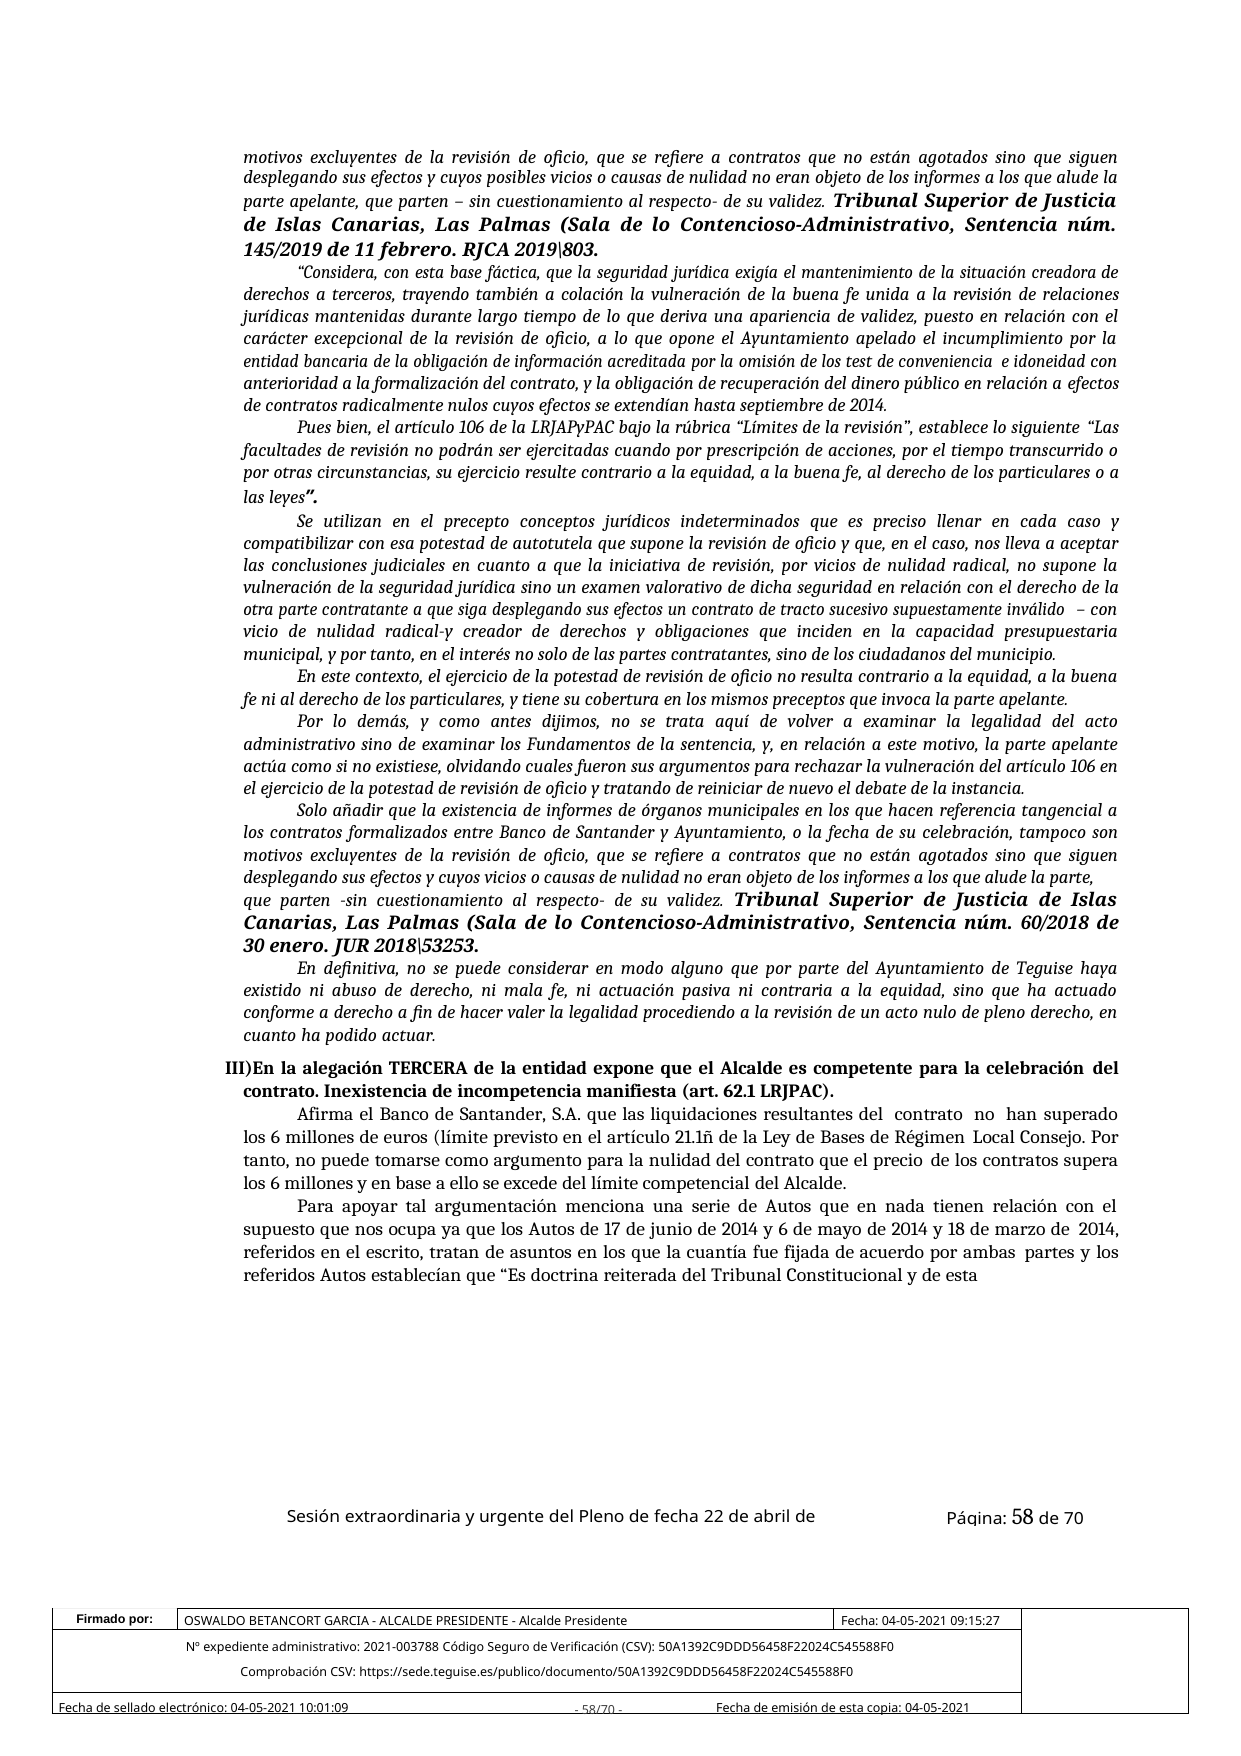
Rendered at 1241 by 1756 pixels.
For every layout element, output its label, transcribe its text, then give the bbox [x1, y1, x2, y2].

text Para apoyar tal argumentación menciona una serie de Autos que en nada tienen relación con el supuesto que nos ocupa ya que los Autos de 17 de junio de 2014 y 6 de mayo de 2014 y 18 de marzo de 2014, referidos en el escrito, tratan de asuntos en los que la cuantía fue fijada de acuerdo por ambas partes y los referidos Autos establecían que “Es doctrina reiterada del Tribunal Constitucional y de esta [243, 1195, 1119, 1286]
text Se utilizan en el precepto conceptos jurídicos indeterminados que es preciso llenar en cada caso y compatibilizar con esa potestad de autotutela que supone la revisión de oficio y que, en el caso, nos lleva a aceptar las conclusiones judiciales en cuanto a que la iniciativa de revisión, por vicios de nulidad radical, no supone la vulneración de la seguridad jurídica sino un examen valorativo de dicha seguridad en relación con el derecho de la otra parte contratante a que siga desplegando sus efectos un contrato de tracto sucesivo supuestamente inválido – con vicio de nulidad radical-y creador de derechos y obligaciones que inciden en la capacidad presupuestaria municipal, y por tanto, en el interés no solo de las partes contratantes, sino de los ciudadanos del municipio. [243, 510, 1119, 665]
text Por lo demás, y como antes dijimos, no se trata aquí de volver a examinar la legalidad del acto administrativo sino de examinar los Fundamentos de la sentencia, y, en relación a este motivo, la parte apelante actúa como si no existiese, olvidando cuales fueron sus argumentos para rechazar la vulneración del artículo 106 en el ejercicio de la potestad de revisión de oficio y tratando de reiniciar de nuevo el debate de la instancia. [243, 711, 1119, 799]
text En este contexto, el ejercicio de la potestad de revisión de oficio no resulta contrario a la equidad, a la buena fe ni al derecho de los particulares, y tiene su cobertura en los mismos preceptos que invoca la parte apelante. [243, 666, 1118, 710]
subtitle En la alegación TERCERA de la entidad expone que el Alcalde es competente para la celebración del contrato. Inexistencia de incompetencia manifiesta (art. 62.1 LRJPAC). [225, 1058, 1119, 1102]
text Pues bien, el artículo 106 de la LRJAPyPAC bajo la rúbrica “Límites de la revisión”, establece lo siguiente “Las facultades de revisión no podrán ser ejercitadas cuando por prescripción de acciones, por el tiempo transcurrido o por otras circunstancias, su ejercicio resulte contrario a la equidad, a la buena fe, al derecho de los particulares o a las leyes”. [243, 417, 1119, 509]
text Solo añadir que la existencia de informes de órganos municipales en los que hacen referencia tangencial a los contratos formalizados entre Banco de Santander y Ayuntamiento, o la fecha de su celebración, tampoco son motivos excluyentes de la revisión de oficio, que se refiere a contratos que no están agotados sino que siguen desplegando sus efectos y cuyos vicios o causas de nulidad no eran objeto de los informes a los que alude la parte, [243, 800, 1119, 888]
text En definitiva, no se puede considerar en modo alguno que por parte del Ayuntamiento de Teguise haya existido ni abuso de derecho, ni mala fe, ni actuación pasiva ni contraria a la equidad, sino que ha actuado conforme a derecho a fin de hacer valer la legalidad procediendo a la revisión de un acto nulo de pleno derecho, en cuanto ha podido actuar. [243, 957, 1119, 1046]
text motivos excluyentes de la revisión de oficio, que se refiere a contratos que no están agotados sino que siguen desplegando sus efectos y cuyos posibles vicios o causas de nulidad no eran objeto de los informes a los que alude la parte apelante, que parten – sin cuestionamiento al respecto- de su validez. Tribunal Superior de Justicia de Islas Canarias, Las Palmas (Sala de lo Contencioso-Administrativo, Sentencia núm. 145/2019 de 11 febrero. RJCA 2019\803. [243, 148, 1119, 261]
text que parten -sin cuestionamiento al respecto- de su validez. Tribunal Superior de Justicia de Islas Canarias, Las Palmas (Sala de lo Contencioso-Administrativo, Sentencia núm. 60/2018 de 30 enero. JUR 2018\53253. [243, 888, 1119, 957]
text “Considera, con esta base fáctica, que la seguridad jurídica exigía el mantenimiento de la situación creadora de derechos a terceros, trayendo también a colación la vulneración de la buena fe unida a la revisión de relaciones jurídicas mantenidas durante largo tiempo de lo que deriva una apariencia de validez, puesto en relación con el carácter excepcional de la revisión de oficio, a lo que opone el Ayuntamiento apelado el incumplimiento por la entidad bancaria de la obligación de información acreditada por la omisión de los test de conveniencia e idoneidad con anterioridad a la formalización del contrato, y la obligación de recuperación del dinero público en relación a efectos de contratos radicalmente nulos cuyos efectos se extendían hasta septiembre de 2014. [243, 261, 1119, 416]
text Afirma el Banco de Santander, S.A. que las liquidaciones resultantes del contrato no han superado los 6 millones de euros (límite previsto en el artículo 21.1ñ de la Ley de Bases de Régimen Local Consejo. Por tanto, no puede tomarse como argumento para la nulidad del contrato que el precio de los contratos supera los 6 millones y en base a ello se excede del límite competencial del Alcalde. [243, 1103, 1119, 1194]
